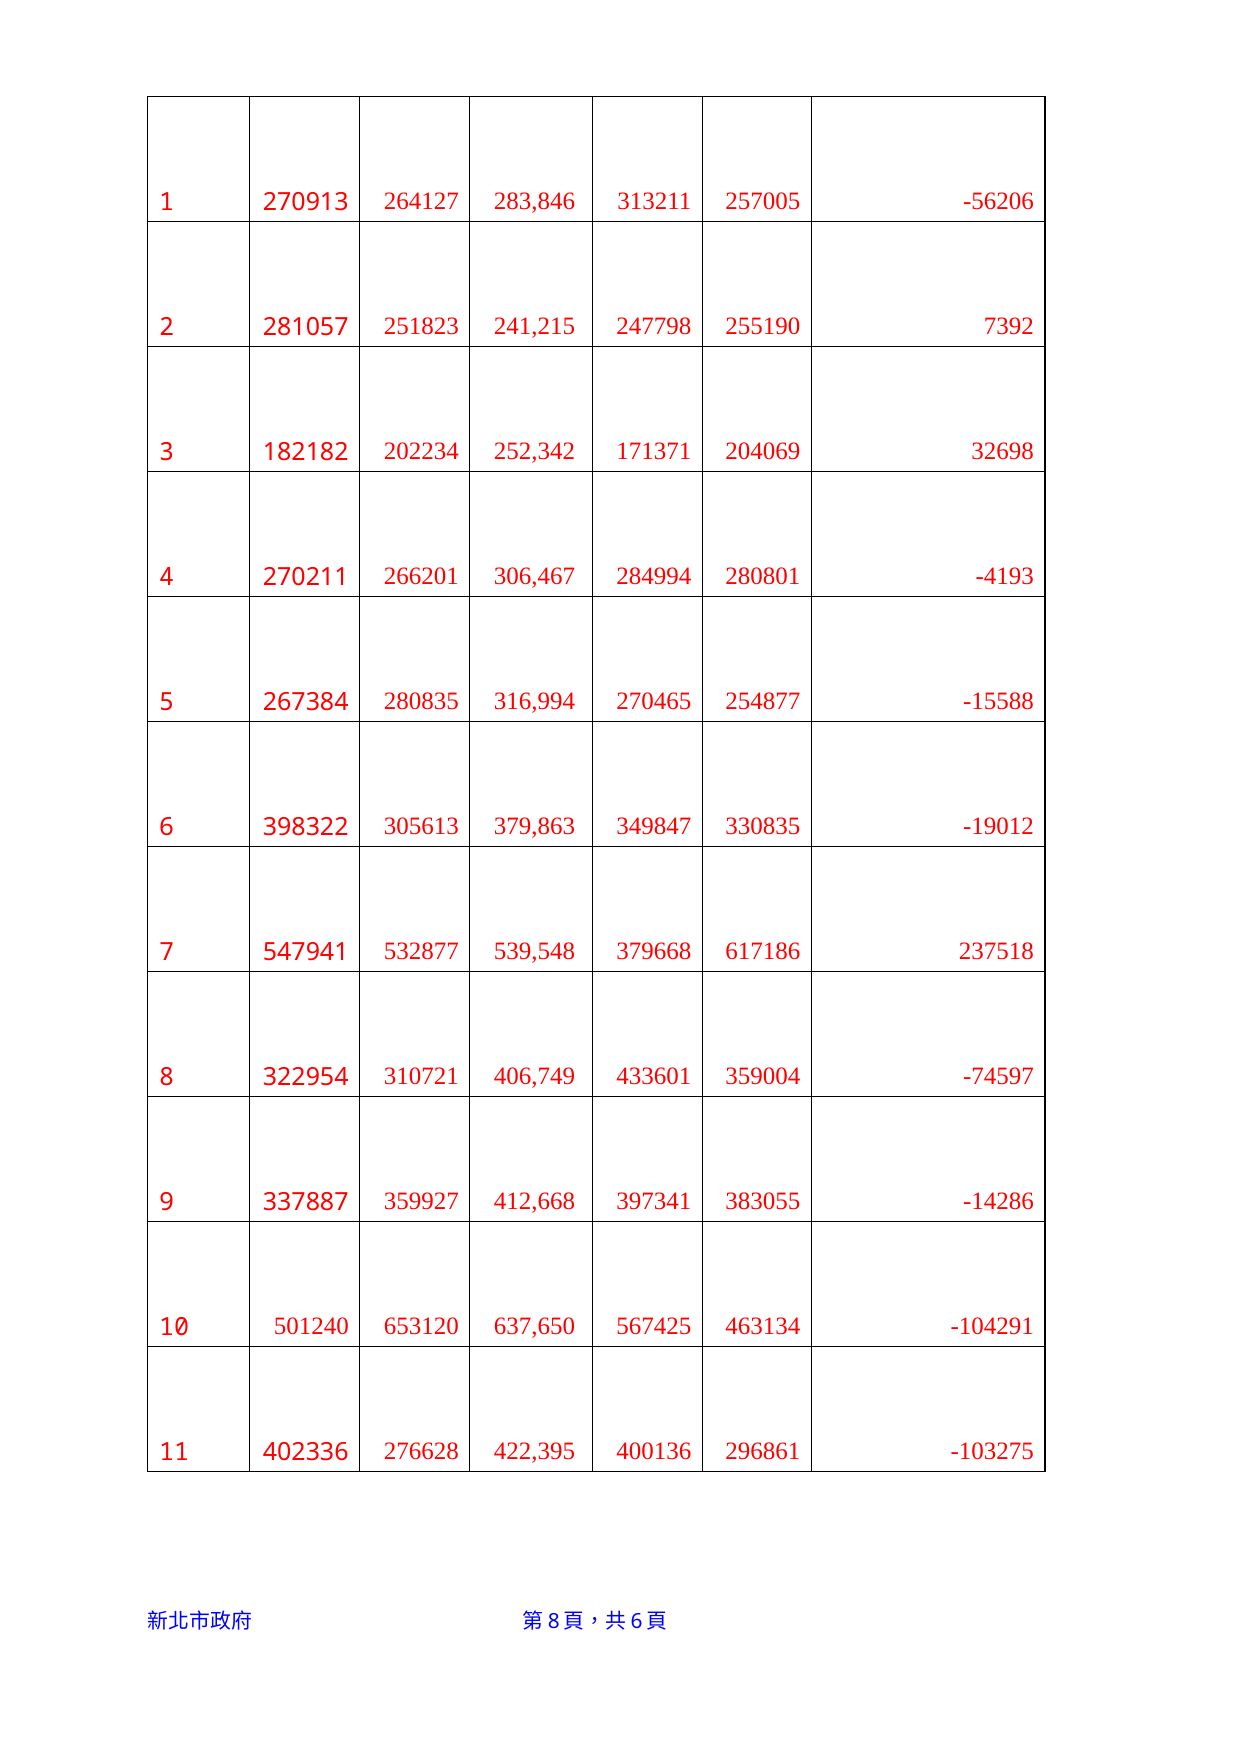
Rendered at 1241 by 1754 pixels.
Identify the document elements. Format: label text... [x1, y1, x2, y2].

table_cell -103275 [812, 1347, 1044, 1471]
table_cell 532877 [360, 847, 469, 971]
table_cell 251823 [360, 222, 469, 346]
table_cell 204069 [703, 347, 811, 471]
table_cell 330835 [703, 722, 811, 846]
table_cell 255190 [703, 222, 811, 346]
table_cell 306,467 [470, 472, 592, 596]
table_cell 2 [148, 222, 249, 346]
table_cell 383055 [703, 1097, 811, 1221]
table_cell 32698 [812, 347, 1044, 471]
table_cell 379,863 [470, 722, 592, 846]
table_cell 270211 [250, 472, 359, 596]
table_cell -14286 [812, 1097, 1044, 1221]
table_cell 567425 [593, 1222, 702, 1346]
table_cell 182182 [250, 347, 359, 471]
table_cell 7 [148, 847, 249, 971]
table_cell 316,994 [470, 597, 592, 721]
table_cell 266201 [360, 472, 469, 596]
table_cell -56206 [812, 97, 1044, 221]
table_cell 280835 [360, 597, 469, 721]
table_cell 202234 [360, 347, 469, 471]
table_cell 402336 [250, 1347, 359, 1471]
table_cell 237518 [812, 847, 1044, 971]
table_cell -19012 [812, 722, 1044, 846]
table_cell 359004 [703, 972, 811, 1096]
table_cell 398322 [250, 722, 359, 846]
table_cell 252,342 [470, 347, 592, 471]
table_cell 11 [148, 1347, 249, 1471]
table_cell 1 [148, 97, 249, 221]
table_cell -15588 [812, 597, 1044, 721]
table_cell 257005 [703, 97, 811, 221]
table_cell 539,548 [470, 847, 592, 971]
table_cell -104291 [812, 1222, 1044, 1346]
table_cell 412,668 [470, 1097, 592, 1221]
table_cell 254877 [703, 597, 811, 721]
table_cell 349847 [593, 722, 702, 846]
table_cell 397341 [593, 1097, 702, 1221]
table_cell 3 [148, 347, 249, 471]
table_cell 310721 [360, 972, 469, 1096]
table_cell 433601 [593, 972, 702, 1096]
table_cell -74597 [812, 972, 1044, 1096]
table_cell 400136 [593, 1347, 702, 1471]
table_cell 7392 [812, 222, 1044, 346]
table_cell 313211 [593, 97, 702, 221]
table_cell 9 [148, 1097, 249, 1221]
table_cell 406,749 [470, 972, 592, 1096]
table_cell 281057 [250, 222, 359, 346]
table_cell 547941 [250, 847, 359, 971]
table_cell -4193 [812, 472, 1044, 596]
table_cell 276628 [360, 1347, 469, 1471]
table_cell 283,846 [470, 97, 592, 221]
table_cell 270465 [593, 597, 702, 721]
table_cell 247798 [593, 222, 702, 346]
table_cell 422,395 [470, 1347, 592, 1471]
table_cell 264127 [360, 97, 469, 221]
table_cell 270913 [250, 97, 359, 221]
table_cell 267384 [250, 597, 359, 721]
table_cell 617186 [703, 847, 811, 971]
table_cell 6 [148, 722, 249, 846]
table_cell 337887 [250, 1097, 359, 1221]
table_cell 637,650 [470, 1222, 592, 1346]
table_cell 8 [148, 972, 249, 1096]
table_cell 296861 [703, 1347, 811, 1471]
table_cell 653120 [360, 1222, 469, 1346]
table_cell 359927 [360, 1097, 469, 1221]
table_cell 4 [148, 472, 249, 596]
table_cell 10 [148, 1222, 249, 1346]
table_cell 241,215 [470, 222, 592, 346]
table_cell 379668 [593, 847, 702, 971]
table_cell 280801 [703, 472, 811, 596]
table_cell 463134 [703, 1222, 811, 1346]
table_cell 5 [148, 597, 249, 721]
table_cell 501240 [250, 1222, 359, 1346]
table_cell 322954 [250, 972, 359, 1096]
table_cell 305613 [360, 722, 469, 846]
table_cell 284994 [593, 472, 702, 596]
table_cell 171371 [593, 347, 702, 471]
